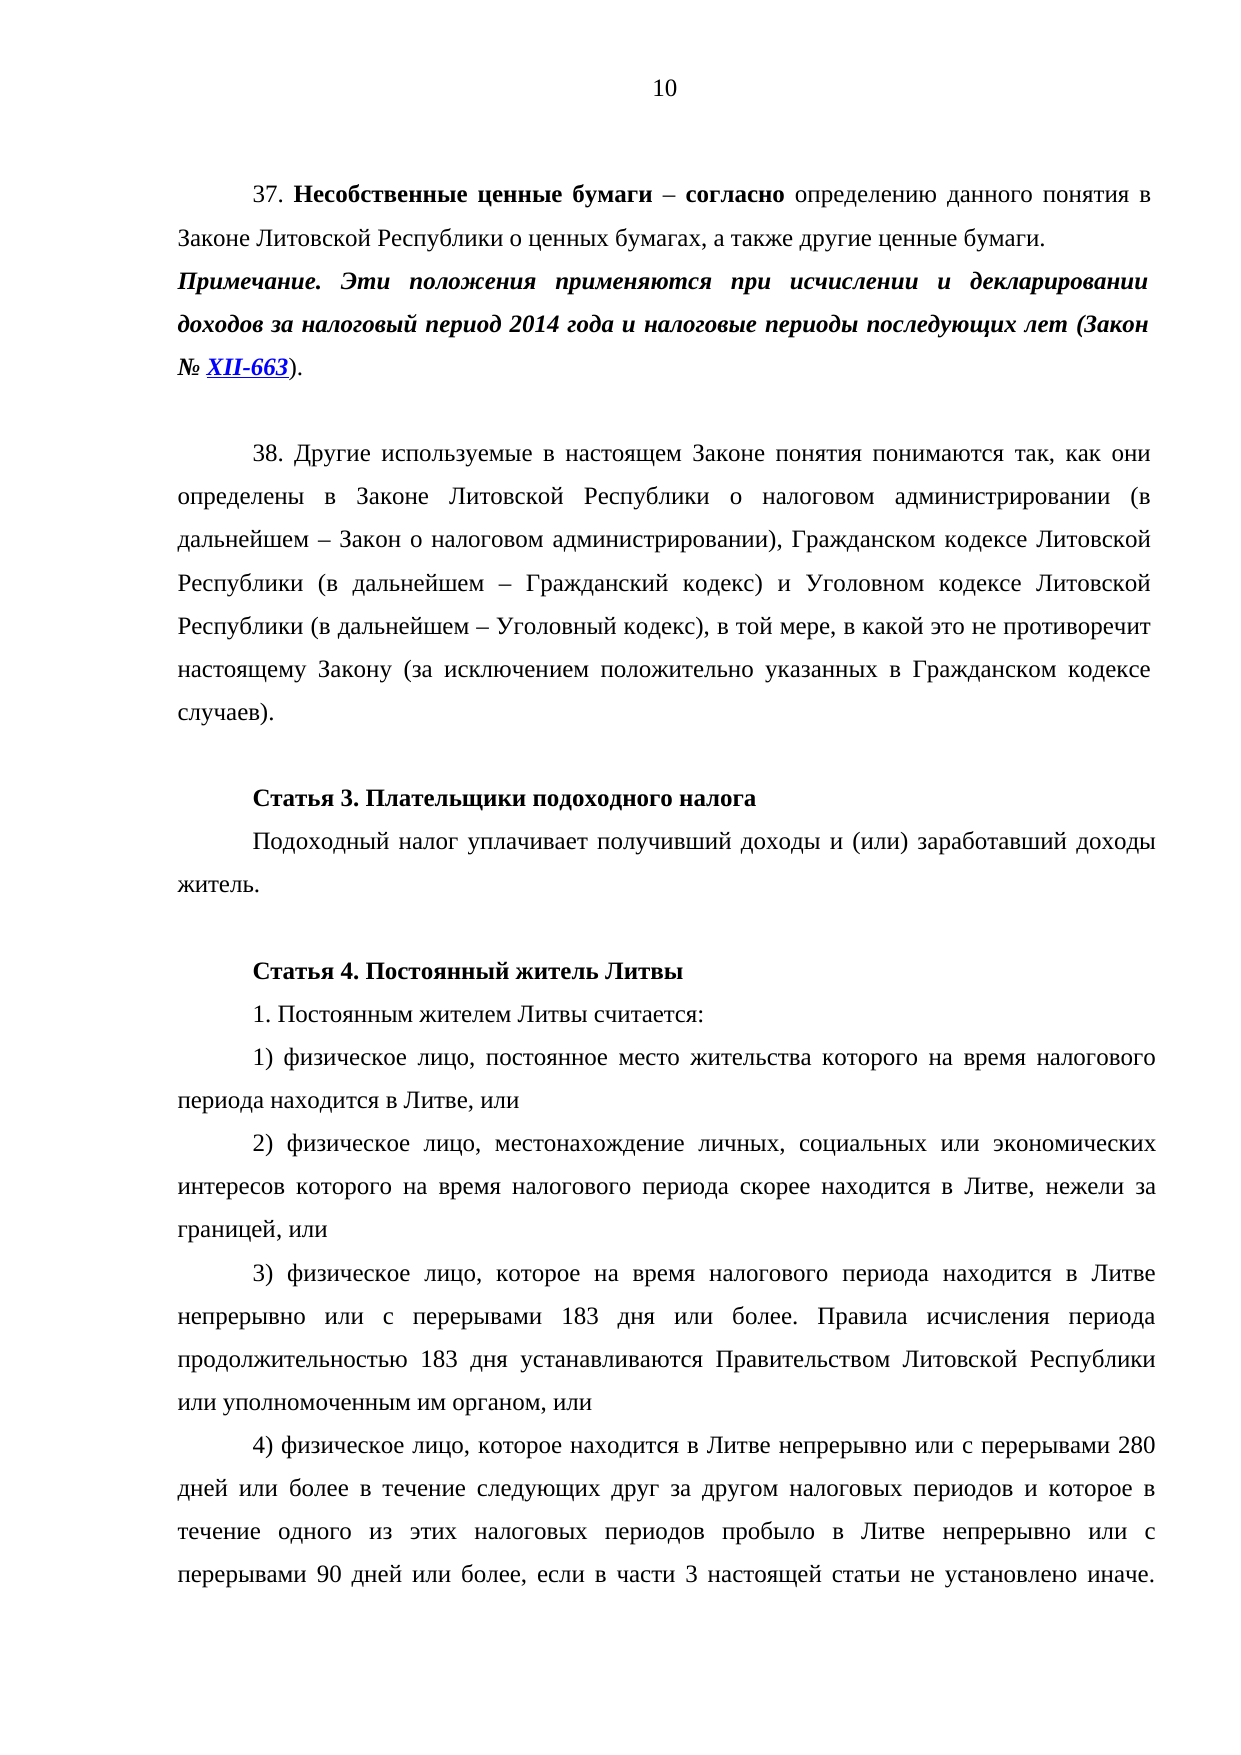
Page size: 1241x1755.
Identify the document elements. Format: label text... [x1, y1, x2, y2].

text Статья 4. Постоянный житель Литвы [177, 956, 1157, 984]
text 3) физическое лицо, которое на время налогового периода находится в Литве непрерывно или с перерывами 183 дня или более. Правила исчисления периода продолжительностью 183 дня устанавливаются Правительством Литовской Республики или уполномоченным им органом, или [177, 1258, 1157, 1416]
text 4) физическое лицо, которое находится в Литве непрерывно или с перерывами 280 дней или более в течение следующих друг за другом налоговых периодов и которое в течение одного из этих налоговых периодов пробыло в Литве непрерывно или с перерывами 90 дней или более, если в части 3 настоящей статьи не установлено иначе. [177, 1430, 1157, 1588]
text Примечание. Эти положения применяются при исчислении и декларировании доходов за налоговый период 2014 года и налоговые периоды последующих лет (Закон № XII-663). [177, 266, 1152, 381]
text 1. Постоянным жителем Литвы считается: [177, 999, 1157, 1028]
text 2) физическое лицо, местонахождение личных, социальных или экономических интересов которого на время налогового периода скорее находится в Литве, нежели за границей, или [177, 1128, 1157, 1243]
text 37. Несобственные ценные бумаги – согласно определению данного понятия в Законе Литовской Республики о ценных бумагах, а также другие ценные бумаги. [177, 179, 1152, 251]
text 1) физическое лицо, постоянное место жительства которого на время налогового периода находится в Литве, или [177, 1042, 1157, 1114]
text 38. Другие используемые в настоящем Законе понятия понимаются так, как они определены в Законе Литовской Республики о налоговом администрировании (в дальнейшем – Закон о налоговом администрировании), Гражданском кодексе Литовской Республики (в дальнейшем – Гражданский кодекс) и Уголовном кодексе Литовской Республики (в дальнейшем – Уголовный кодекс), в той мере, в какой это не противоречит настоящему Закону (за исключением положительно указанных в Гражданском кодексе случаев). [177, 438, 1152, 726]
text Подоходный налог уплачивает получивший доходы и (или) заработавший доходы житель. [177, 826, 1157, 898]
text Статья 3. Плательщики подоходного налога [177, 783, 1157, 812]
